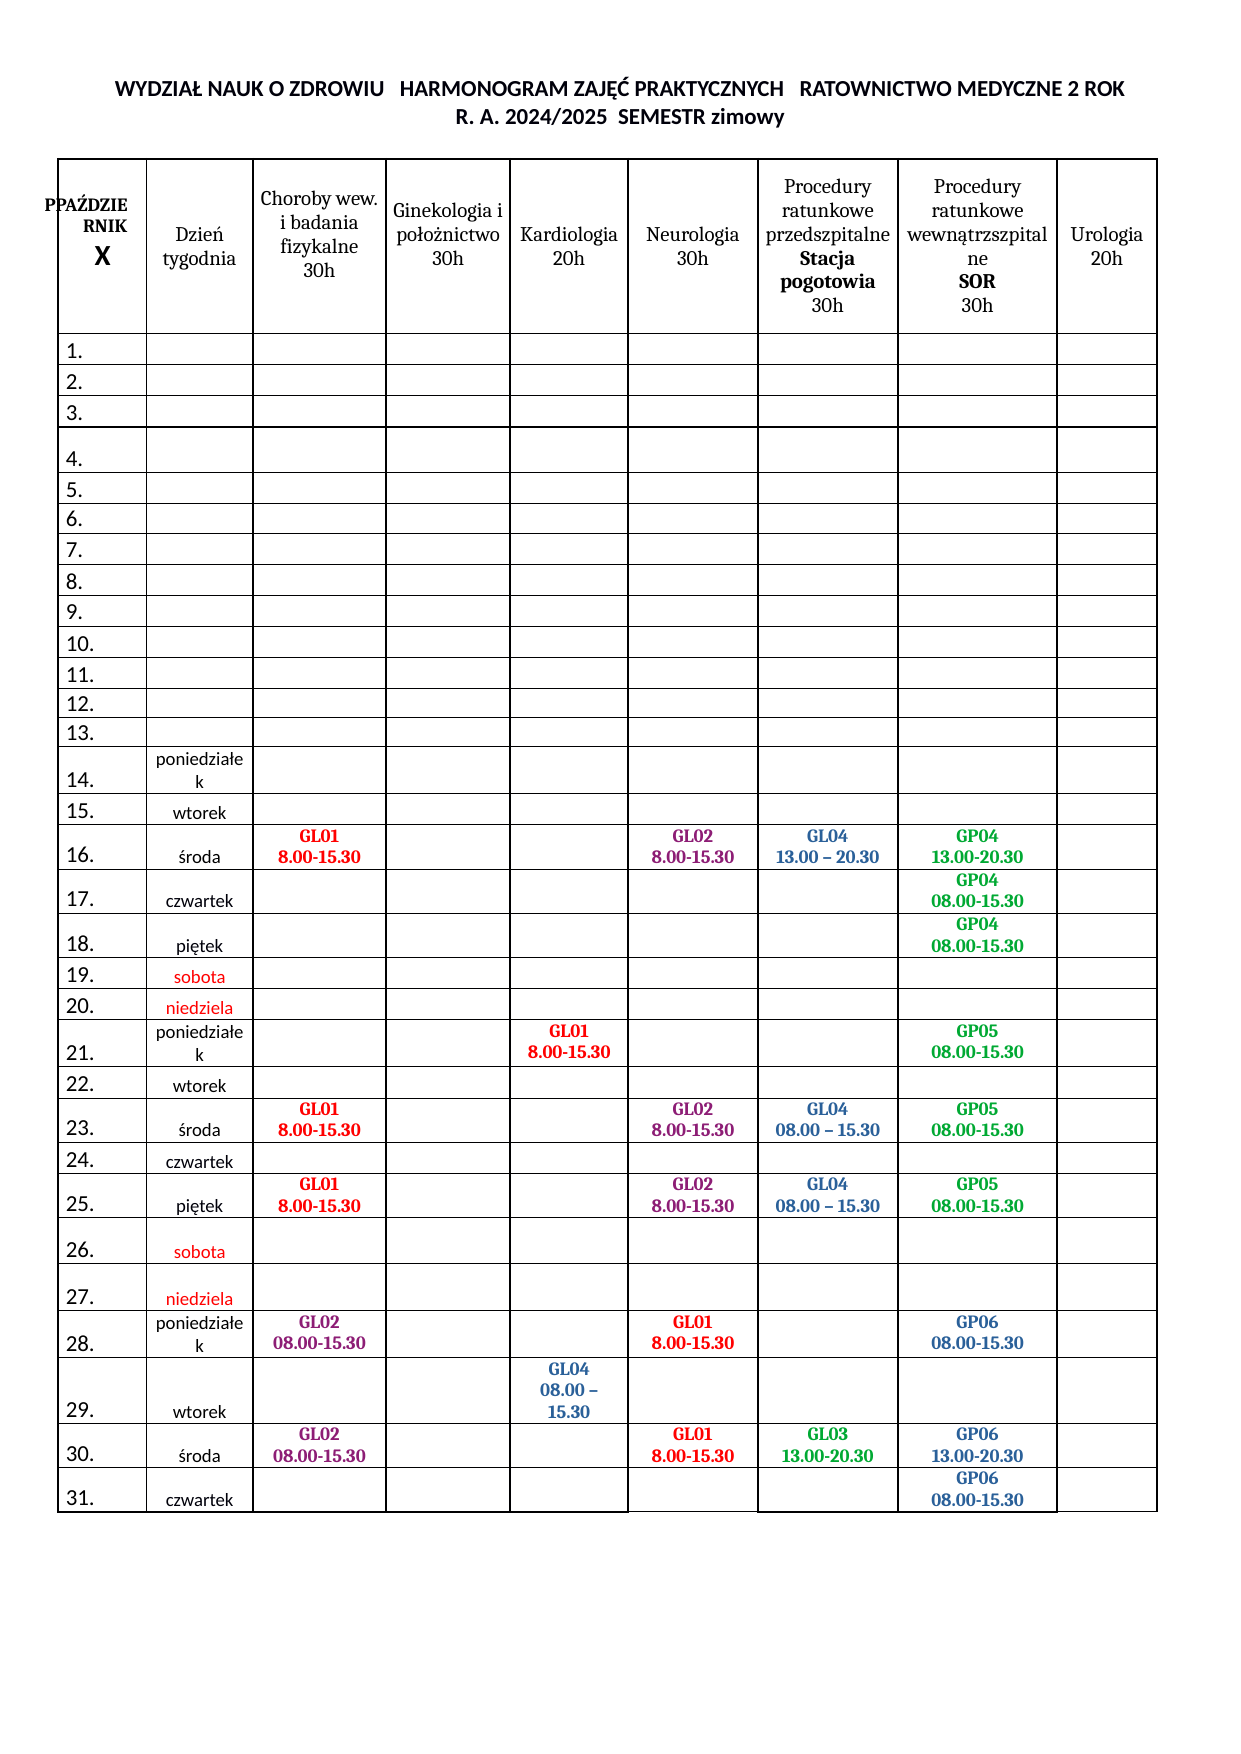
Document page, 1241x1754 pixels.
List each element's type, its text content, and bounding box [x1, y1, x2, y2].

table_cell [511, 958, 627, 988]
table_cell [629, 1067, 757, 1097]
table_cell poniedziałek [147, 1311, 252, 1357]
table_cell [59, 428, 146, 472]
table_cell [511, 1468, 627, 1511]
table_cell [387, 914, 509, 957]
table_cell [759, 534, 897, 564]
table_cell [759, 914, 897, 957]
table_cell [387, 396, 509, 426]
table_cell [387, 825, 509, 868]
table_cell [59, 1020, 146, 1066]
table_header PPAŹDZIERNIK X [59, 160, 146, 333]
table_cell [387, 1358, 509, 1423]
table_cell GP06 08.00-15.30 [899, 1311, 1056, 1357]
table_cell [511, 870, 627, 913]
table_cell [254, 504, 385, 532]
table_cell [629, 627, 757, 657]
table_cell [147, 396, 252, 426]
table_cell [629, 794, 757, 824]
table_cell [899, 627, 1056, 657]
table_cell [1058, 747, 1156, 793]
table_cell [387, 989, 509, 1019]
table_cell [59, 565, 146, 595]
table_cell [387, 658, 509, 688]
table_cell [59, 1174, 146, 1217]
table_cell [899, 473, 1056, 503]
table_cell [899, 596, 1056, 626]
table_cell [899, 396, 1056, 426]
table_cell [254, 989, 385, 1019]
table_header Choroby wew. i badania fizykalne 30h [254, 160, 385, 333]
table_cell [387, 1264, 509, 1310]
table_cell [1058, 1099, 1156, 1142]
table_cell sobota [147, 958, 252, 988]
table_cell [59, 658, 146, 688]
table_cell [511, 428, 627, 472]
table_cell [759, 794, 897, 824]
table_cell GL01 8.00-15.30 [254, 825, 385, 868]
table_cell [387, 428, 509, 472]
table_cell [387, 958, 509, 988]
table_cell środa [147, 1099, 252, 1142]
table_cell [511, 1099, 627, 1142]
table_cell [511, 1218, 627, 1263]
table_cell [254, 1468, 385, 1511]
table_cell [254, 473, 385, 503]
table_cell poniedziałek [147, 747, 252, 793]
table_cell [899, 565, 1056, 595]
table_cell [254, 334, 385, 364]
table_cell [59, 1099, 146, 1142]
table_cell [147, 658, 252, 688]
table_cell piętek [147, 914, 252, 957]
table_cell [1058, 1358, 1156, 1423]
table_cell [899, 1218, 1056, 1263]
table_cell [759, 958, 897, 988]
table_cell [59, 1067, 146, 1097]
table_cell [254, 689, 385, 717]
table_cell [387, 1067, 509, 1097]
table_cell [59, 1218, 146, 1263]
table_cell GL02 08.00-15.30 [254, 1424, 385, 1467]
table_cell [759, 627, 897, 657]
table_cell [511, 1143, 627, 1173]
table_cell [899, 689, 1056, 717]
table_cell GL04 08.00 – 15.30 [759, 1174, 897, 1217]
table_cell [759, 989, 897, 1019]
table_cell [511, 473, 627, 503]
table_cell [59, 1264, 146, 1310]
table_cell [59, 747, 146, 793]
table_cell [147, 504, 252, 532]
table_cell [59, 334, 146, 364]
table_cell czwartek [147, 870, 252, 913]
table_cell [254, 627, 385, 657]
table_cell [254, 1218, 385, 1263]
table_cell [387, 1020, 509, 1066]
table_cell [1058, 914, 1156, 957]
table_cell [899, 534, 1056, 564]
table_cell środa [147, 825, 252, 868]
table_cell [759, 334, 897, 364]
table_cell poniedziałek [147, 1020, 252, 1066]
table_cell czwartek [147, 1143, 252, 1173]
table_cell [511, 627, 627, 657]
table_cell [254, 1020, 385, 1066]
table_cell [511, 334, 627, 364]
table_cell [387, 1311, 509, 1357]
table_cell [511, 565, 627, 595]
table_cell [387, 334, 509, 364]
table_cell [629, 1020, 757, 1066]
table_cell [387, 1099, 509, 1142]
table_cell [511, 689, 627, 717]
table_cell [387, 689, 509, 717]
table_cell [899, 1264, 1056, 1310]
table_header Urologia 20h [1058, 160, 1156, 333]
table_cell GL04 13.00 – 20.30 [759, 825, 897, 868]
table_cell [899, 718, 1056, 746]
table_cell [1058, 1143, 1156, 1173]
table_cell [1058, 870, 1156, 913]
table_cell niedziela [147, 1264, 252, 1310]
table_cell piętek [147, 1174, 252, 1217]
table_cell [759, 565, 897, 595]
table_cell [59, 718, 146, 746]
table_cell [759, 658, 897, 688]
table_header Ginekologia i położnictwo 30h [387, 160, 509, 333]
table_cell [629, 473, 757, 503]
table_cell [629, 718, 757, 746]
table_cell [511, 504, 627, 532]
table_cell wtorek [147, 1358, 252, 1423]
table_cell [759, 1468, 897, 1511]
table_cell [147, 334, 252, 364]
table_cell [1058, 1468, 1156, 1511]
table_cell [254, 596, 385, 626]
table_cell [511, 1174, 627, 1217]
table_cell [759, 396, 897, 426]
table_cell [254, 958, 385, 988]
table_cell GL01 8.00-15.30 [629, 1424, 757, 1467]
table_cell [511, 365, 627, 395]
table_header Neurologia 30h [629, 160, 757, 333]
table_cell GL01 8.00-15.30 [629, 1311, 757, 1357]
table_cell [1058, 565, 1156, 595]
table_cell [899, 334, 1056, 364]
table_cell [629, 534, 757, 564]
table_cell [759, 1311, 897, 1357]
table_cell [147, 627, 252, 657]
table_cell [629, 596, 757, 626]
table_cell GL01 8.00-15.30 [254, 1174, 385, 1217]
table_cell GP05 08.00-15.30 [899, 1174, 1056, 1217]
table_cell [254, 870, 385, 913]
table_cell wtorek [147, 794, 252, 824]
table_cell [1058, 504, 1156, 532]
table_cell [147, 428, 252, 472]
table_cell [59, 504, 146, 532]
table_cell [759, 1218, 897, 1263]
table_cell [1058, 658, 1156, 688]
table_cell [629, 1264, 757, 1310]
table_cell [629, 1218, 757, 1263]
table_cell [387, 627, 509, 657]
table_cell [899, 658, 1056, 688]
table_cell [59, 989, 146, 1019]
table_cell [387, 504, 509, 532]
table_cell GL01 8.00-15.30 [511, 1020, 627, 1066]
table_cell [629, 396, 757, 426]
table_cell [387, 1174, 509, 1217]
table_cell [387, 534, 509, 564]
table_cell [1058, 365, 1156, 395]
table_cell [59, 1358, 146, 1423]
table_cell [759, 1264, 897, 1310]
table_cell [1058, 596, 1156, 626]
table_cell [629, 428, 757, 472]
table_cell [59, 1468, 146, 1511]
table_cell [511, 1264, 627, 1310]
table_cell [147, 534, 252, 564]
table_cell [1058, 1067, 1156, 1097]
table_cell [387, 1143, 509, 1173]
table_cell GP06 13.00-20.30 [899, 1424, 1056, 1467]
table_cell [629, 1143, 757, 1173]
table_cell [759, 428, 897, 472]
table_cell [899, 365, 1056, 395]
table_cell [629, 504, 757, 532]
table_cell [759, 747, 897, 793]
table_cell [759, 1143, 897, 1173]
table_cell [759, 718, 897, 746]
table_cell [59, 1143, 146, 1173]
table_cell [59, 596, 146, 626]
table_cell [387, 1424, 509, 1467]
table_cell [1058, 794, 1156, 824]
table_cell [1058, 825, 1156, 868]
table_cell [254, 1358, 385, 1423]
table_cell [1058, 1424, 1156, 1467]
table_cell [629, 658, 757, 688]
table_cell GL04 08.00 – 15.30 [759, 1099, 897, 1142]
table_cell [59, 1424, 146, 1467]
table_cell [629, 334, 757, 364]
table_cell [759, 1358, 897, 1423]
table_cell [899, 747, 1056, 793]
table_header Dzień tygodnia [147, 160, 252, 333]
table_cell [759, 473, 897, 503]
table_cell [759, 365, 897, 395]
table_cell [629, 958, 757, 988]
table_cell [629, 870, 757, 913]
table_cell [59, 627, 146, 657]
table_cell [511, 1424, 627, 1467]
table_cell GP04 08.00-15.30 [899, 870, 1056, 913]
table_cell [59, 534, 146, 564]
table_cell [147, 365, 252, 395]
table_cell [254, 565, 385, 595]
table_cell [59, 689, 146, 717]
table_cell [629, 914, 757, 957]
table_cell środa [147, 1424, 252, 1467]
table_cell [511, 596, 627, 626]
table_cell [387, 870, 509, 913]
table_header Kardiologia 20h [511, 160, 627, 333]
table_cell [1058, 718, 1156, 746]
table_cell [59, 958, 146, 988]
table_cell GL03 13.00-20.30 [759, 1424, 897, 1467]
table_cell [899, 1067, 1056, 1097]
table_cell czwartek [147, 1468, 252, 1511]
table_cell GL02 8.00-15.30 [629, 825, 757, 868]
table_cell GL01 8.00-15.30 [254, 1099, 385, 1142]
table_cell GL02 8.00-15.30 [629, 1099, 757, 1142]
table_cell [59, 914, 146, 957]
table_cell [59, 1311, 146, 1357]
table_cell [759, 504, 897, 532]
table_cell [629, 365, 757, 395]
table_cell [1058, 627, 1156, 657]
table_cell [59, 396, 146, 426]
table_cell [254, 1143, 385, 1173]
table_cell [387, 596, 509, 626]
table_cell [759, 870, 897, 913]
table_cell [147, 718, 252, 746]
table_cell [147, 565, 252, 595]
table_cell GP06 08.00-15.30 [899, 1468, 1056, 1511]
table_cell [629, 565, 757, 595]
table_cell [387, 1218, 509, 1263]
table_cell [387, 365, 509, 395]
table_cell GP05 08.00-15.30 [899, 1020, 1056, 1066]
table_cell [759, 689, 897, 717]
table_cell [59, 365, 146, 395]
table_cell [629, 1358, 757, 1423]
table_cell [387, 565, 509, 595]
table_header Procedury ratunkowe wewnątrzszpitalne SOR 30h [899, 160, 1056, 333]
table_cell [629, 747, 757, 793]
table_cell [1058, 1264, 1156, 1310]
table_cell [387, 473, 509, 503]
table_cell [899, 989, 1056, 1019]
table_cell [387, 718, 509, 746]
table_cell GL04 08.00 – 15.30 [511, 1358, 627, 1423]
table_cell [59, 794, 146, 824]
table_cell GL02 08.00-15.30 [254, 1311, 385, 1357]
table_cell [1058, 1311, 1156, 1357]
table_cell [59, 473, 146, 503]
table_cell [387, 794, 509, 824]
table_cell [899, 958, 1056, 988]
table_cell [254, 1264, 385, 1310]
table_cell [511, 1067, 627, 1097]
table_cell [147, 596, 252, 626]
table_cell [629, 689, 757, 717]
table_cell [759, 1067, 897, 1097]
table_cell [387, 747, 509, 793]
table_cell [899, 794, 1056, 824]
table_cell niedziela [147, 989, 252, 1019]
table_cell [254, 718, 385, 746]
table_cell [254, 428, 385, 472]
table_cell [511, 718, 627, 746]
table_cell [254, 1067, 385, 1097]
table_cell [147, 473, 252, 503]
table_cell [511, 658, 627, 688]
table_cell [511, 914, 627, 957]
table_cell wtorek [147, 1067, 252, 1097]
table_cell [254, 794, 385, 824]
table_cell [1058, 396, 1156, 426]
table_cell [387, 1468, 509, 1511]
table_cell GL02 8.00-15.30 [629, 1174, 757, 1217]
table_header Procedury ratunkowe przedszpitalne Stacja pogotowia 30h [759, 160, 897, 333]
table_cell [254, 747, 385, 793]
table_cell [511, 396, 627, 426]
table_cell [1058, 473, 1156, 503]
table_cell [1058, 1218, 1156, 1263]
table_cell GP05 08.00-15.30 [899, 1099, 1056, 1142]
table_cell [1058, 989, 1156, 1019]
table_cell [511, 747, 627, 793]
table_cell [1058, 689, 1156, 717]
table_cell [511, 794, 627, 824]
table_cell [254, 534, 385, 564]
table_cell [511, 534, 627, 564]
table_cell [899, 428, 1056, 472]
table_cell [1058, 1020, 1156, 1066]
table_cell [1058, 428, 1156, 472]
table_cell [511, 825, 627, 868]
table_cell [147, 689, 252, 717]
table_cell [1058, 958, 1156, 988]
table_cell [629, 1468, 757, 1511]
table_cell GP04 13.00-20.30 [899, 825, 1056, 868]
table_cell sobota [147, 1218, 252, 1263]
table_cell [1058, 1174, 1156, 1217]
table_cell [59, 870, 146, 913]
table_cell [254, 914, 385, 957]
table_cell [899, 1143, 1056, 1173]
table_cell GP04 08.00-15.30 [899, 914, 1056, 957]
table_cell [899, 504, 1056, 532]
table_cell [629, 989, 757, 1019]
table_cell [511, 989, 627, 1019]
table_cell [254, 658, 385, 688]
table_cell [511, 1311, 627, 1357]
table_cell [1058, 334, 1156, 364]
table_cell [59, 825, 146, 868]
table_cell [759, 596, 897, 626]
table_cell [254, 396, 385, 426]
table_cell [759, 1020, 897, 1066]
table_cell [254, 365, 385, 395]
table_cell [899, 1358, 1056, 1423]
table_cell [1058, 534, 1156, 564]
